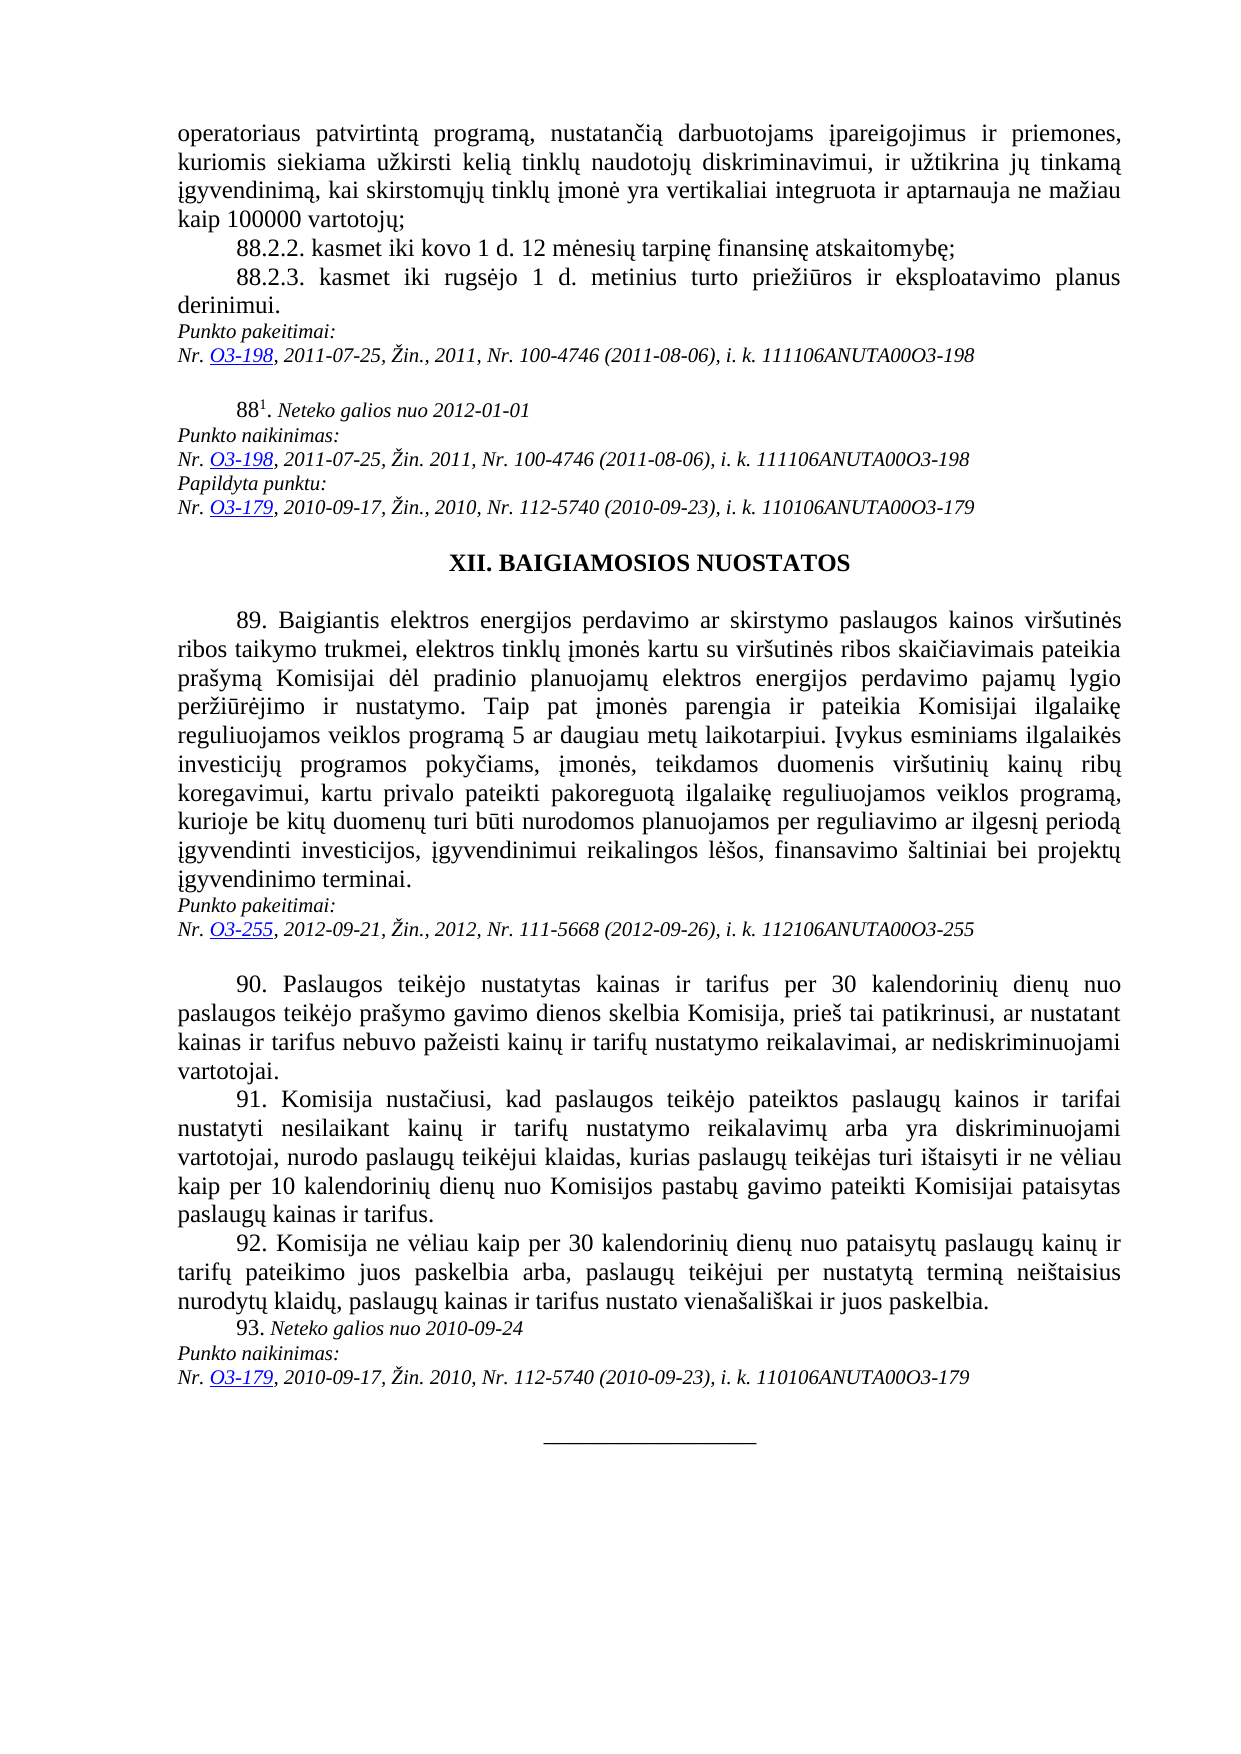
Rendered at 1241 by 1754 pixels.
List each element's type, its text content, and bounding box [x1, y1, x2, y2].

text 90. Paslaugos teikėjo nustatytas kainas ir tarifus per 30 kalendorinių dienų nuo paslaugos teikėjo prašymo gavimo dienos skelbia Komisija, prieš tai patikrinusi, ar nustatant kainas ir tarifus nebuvo pažeisti kainų ir tarifų nustatymo reikalavimai, ar nediskriminuojami vartotojai. [177, 969, 1122, 1084]
text Nr. O3-179, 2010-09-17, Žin. 2010, Nr. 112-5740 (2010-09-23), i. k. 110106ANUTA00O3-179 [177, 1365, 1122, 1389]
text 88.2.2. kasmet iki kovo 1 d. 12 mėnesių tarpinę finansinę atskaitomybę; [177, 233, 1122, 262]
text XII. BAIGIAMOSIOS NUOSTATOS [177, 548, 1122, 576]
text Papildyta punktu: [177, 471, 1122, 495]
text Punkto naikinimas: [177, 1341, 1122, 1365]
text Nr. O3-198, 2011-07-25, Žin., 2011, Nr. 100-4746 (2011-08-06), i. k. 111106ANUTA00O3-198 [177, 343, 1122, 367]
text Punkto pakeitimai: [177, 319, 1122, 343]
text Nr. O3-255, 2012-09-21, Žin., 2012, Nr. 111-5668 (2012-09-26), i. k. 112106ANUTA00O3-255 [177, 917, 1122, 941]
text 881. Neteko galios nuo 2012-01-01 [177, 396, 1122, 423]
text Punkto pakeitimai: [177, 893, 1122, 917]
text 91. Komisija nustačiusi, kad paslaugos teikėjo pateiktos paslaugų kainos ir tarifai nustatyti nesilaikant kainų ir tarifų nustatymo reikalavimų arba yra diskriminuojami vartotojai, nurodo paslaugų teikėjui klaidas, kurias paslaugų teikėjas turi ištaisyti ir ne vėliau kaip per 10 kalendorinių dienų nuo Komisijos pastabų gavimo pateikti Komisijai pataisytas paslaugų kainas ir tarifus. [177, 1084, 1122, 1228]
text Punkto naikinimas: [177, 423, 1122, 447]
text Nr. O3-198, 2011-07-25, Žin. 2011, Nr. 100-4746 (2011-08-06), i. k. 111106ANUTA00O3-198 [177, 447, 1122, 471]
text 89. Baigiantis elektros energijos perdavimo ar skirstymo paslaugos kainos viršutinės ribos taikymo trukmei, elektros tinklų įmonės kartu su viršutinės ribos skaičiavimais pateikia prašymą Komisijai dėl pradinio planuojamų elektros energijos perdavimo pajamų lygio peržiūrėjimo ir nustatymo. Taip pat įmonės parengia ir pateikia Komisijai ilgalaikę reguliuojamos veiklos programą 5 ar daugiau metų laikotarpiui. Įvykus esminiams ilgalaikės investicijų programos pokyčiams, įmonės, teikdamos duomenis viršutinių kainų ribų koregavimui, kartu privalo pateikti pakoreguotą ilgalaikę reguliuojamos veiklos programą, kurioje be kitų duomenų turi būti nurodomos planuojamos per reguliavimo ar ilgesnį periodą įgyvendinti investicijos, įgyvendinimui reikalingos lėšos, finansavimo šaltiniai bei projektų įgyvendinimo terminai. [177, 605, 1122, 893]
text 88.2.3. kasmet iki rugsėjo 1 d. metinius turto priežiūros ir eksploatavimo planus derinimui. [177, 262, 1122, 319]
text Nr. O3-179, 2010-09-17, Žin., 2010, Nr. 112-5740 (2010-09-23), i. k. 110106ANUTA00O3-179 [177, 495, 1122, 519]
text 92. Komisija ne vėliau kaip per 30 kalendorinių dienų nuo pataisytų paslaugų kainų ir tarifų pateikimo juos paskelbia arba, paslaugų teikėjui per nustatytą terminą neištaisius nurodytų klaidų, paslaugų kainas ir tarifus nustato vienašališkai ir juos paskelbia. [177, 1228, 1122, 1314]
text 93. Neteko galios nuo 2010-09-24 [177, 1314, 1122, 1341]
text _________________ [177, 1418, 1122, 1446]
text operatoriaus patvirtintą programą, nustatančią darbuotojams įpareigojimus ir priemones, kuriomis siekiama užkirsti kelią tinklų naudotojų diskriminavimui, ir užtikrina jų tinkamą įgyvendinimą, kai skirstomųjų tinklų įmonė yra vertikaliai integruota ir aptarnauja ne mažiau kaip 100000 vartotojų; [177, 118, 1122, 233]
